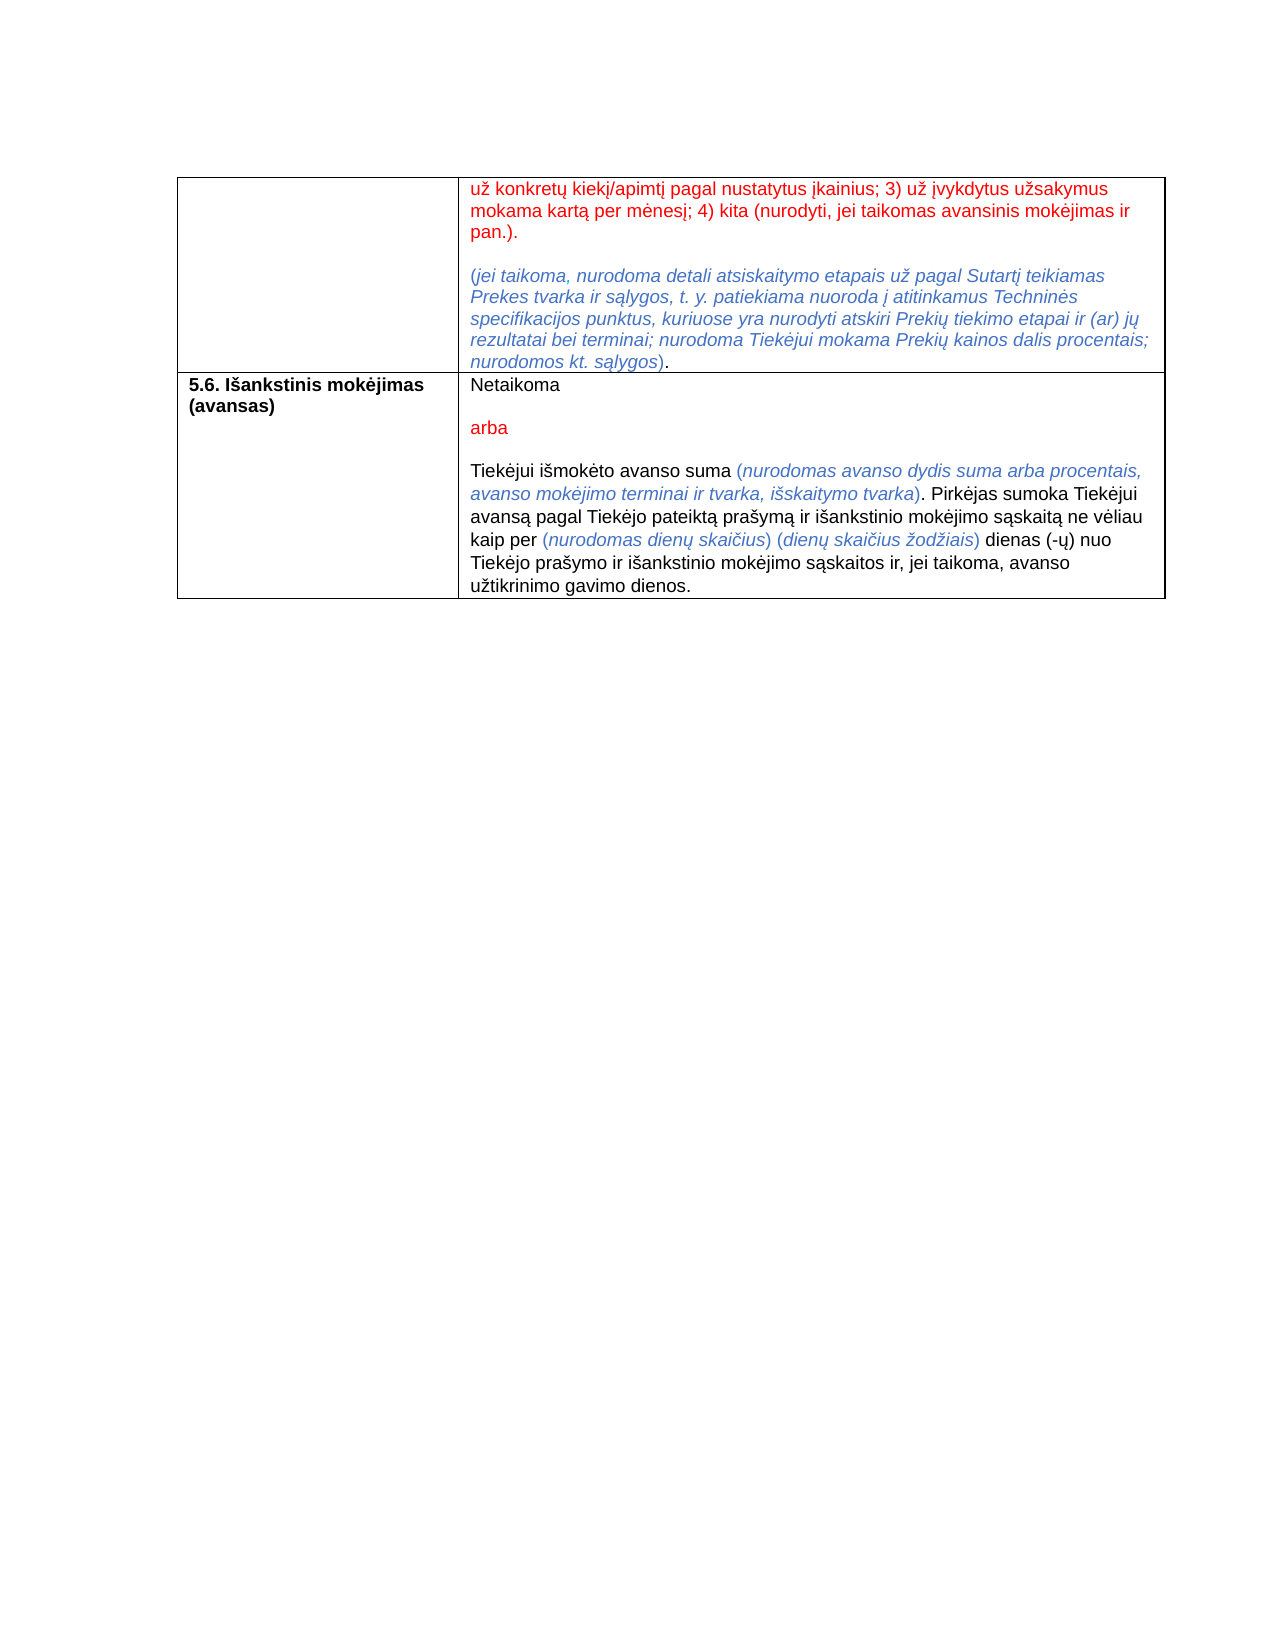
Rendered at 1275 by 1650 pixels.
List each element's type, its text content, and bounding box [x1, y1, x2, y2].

table_cell [178, 178, 458, 372]
table_cell 5.6. Išankstinis mokėjimas (avansas) [178, 373, 458, 598]
table_cell už konkretų kiekį/apimtį pagal nustatytus įkainius; 3) už įvykdytus užsakymus mokama kartą per mėnesį; 4) kita (nurodyti, jei taikomas avansinis mokėjimas ir pan.). (jei taikoma, nurodoma detali atsiskaitymo etapais už pagal Sutartį teikiamas Prekes tvarka ir sąlygos, t. y. patiekiama nuoroda į atitinkamus Techninės specifikacijos punktus, kuriuose yra nurodyti atskiri Prekių tiekimo etapai ir (ar) jų rezultatai bei terminai; nurodoma Tiekėjui mokama Prekių kainos dalis procentais; nurodomos kt. sąlygos). [459, 178, 1164, 372]
table_cell Netaikoma arba Tiekėjui išmokėto avanso suma (nurodomas avanso dydis suma arba procentais, avanso mokėjimo terminai ir tvarka, išskaitymo tvarka). Pirkėjas sumoka Tiekėjui avansą pagal Tiekėjo pateiktą prašymą ir išankstinio mokėjimo sąskaitą ne vėliau kaip per (nurodomas dienų skaičius) (dienų skaičius žodžiais) dienas (-ų) nuo Tiekėjo prašymo ir išankstinio mokėjimo sąskaitos ir, jei taikoma, avanso užtikrinimo gavimo dienos. [459, 373, 1164, 598]
